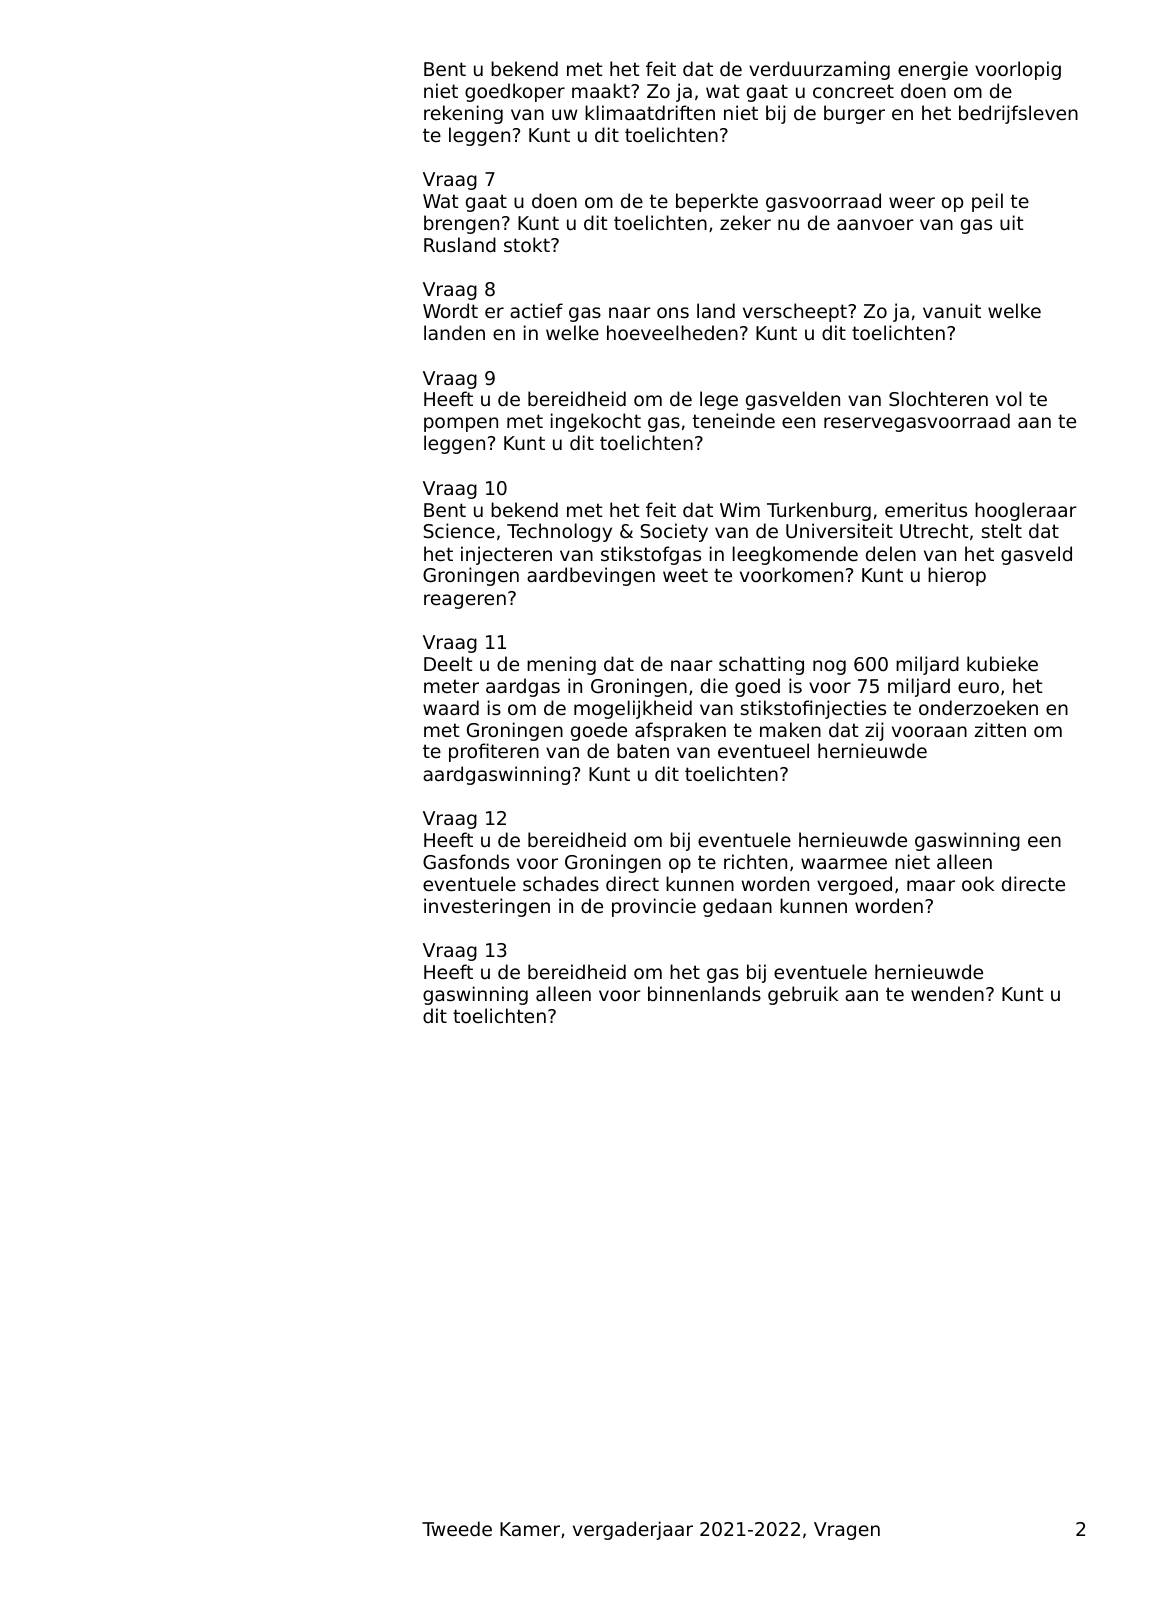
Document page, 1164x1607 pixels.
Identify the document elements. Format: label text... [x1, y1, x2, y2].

text Vraag 13 [422, 940, 1087, 962]
text Wat gaat u doen om de te beperkte gasvoorraad weer op peil te brengen? Kunt u dit toelichten, zeker nu de aanvoer van gas uit Rusland stokt? [422, 191, 1087, 257]
text Vraag 12 [422, 808, 1087, 829]
text Wordt er actief gas naar ons land verscheept? Zo ja, vanuit welke landen en in welke hoeveelheden? Kunt u dit toelichten? [422, 301, 1087, 345]
text Vraag 11 [422, 632, 1087, 653]
text Vraag 7 [422, 169, 1087, 191]
text Heeft u de bereidheid om bij eventuele hernieuwde gaswinning een Gasfonds voor Groningen op te richten, waarmee niet alleen eventuele schades direct kunnen worden vergoed, maar ook directe investeringen in de provincie gedaan kunnen worden? [422, 829, 1087, 917]
text Deelt u de mening dat de naar schatting nog 600 miljard kubieke meter aardgas in Groningen, die goed is voor 75 miljard euro, het waard is om de mogelijkheid van stikstofinjecties te onderzoeken en met Groningen goede afspraken te maken dat zij vooraan zitten om te profiteren van de baten van eventueel hernieuwde aardgaswinning? Kunt u dit toelichten? [422, 653, 1087, 785]
text Heeft u de bereidheid om het gas bij eventuele hernieuwde gaswinning alleen voor binnenlands gebruik aan te wenden? Kunt u dit toelichten? [422, 962, 1087, 1028]
text Bent u bekend met het feit dat de verduurzaming energie voorlopig niet goedkoper maakt? Zo ja, wat gaat u concreet doen om de rekening van uw klimaatdriften niet bij de burger en het bedrijfsleven te leggen? Kunt u dit toelichten? [422, 59, 1087, 147]
text Vraag 9 [422, 367, 1087, 389]
text Vraag 8 [422, 279, 1087, 301]
text Heeft u de bereidheid om de lege gasvelden van Slochteren vol te pompen met ingekocht gas, teneinde een reservegasvoorraad aan te leggen? Kunt u dit toelichten? [422, 389, 1087, 455]
text Vraag 10 [422, 477, 1087, 499]
text Bent u bekend met het feit dat Wim Turkenburg, emeritus hoogleraar Science, Technology & Society van de Universiteit Utrecht, stelt dat het injecteren van stikstofgas in leegkomende delen van het gasveld Groningen aardbevingen weet te voorkomen? Kunt u hierop reageren? [422, 499, 1087, 609]
